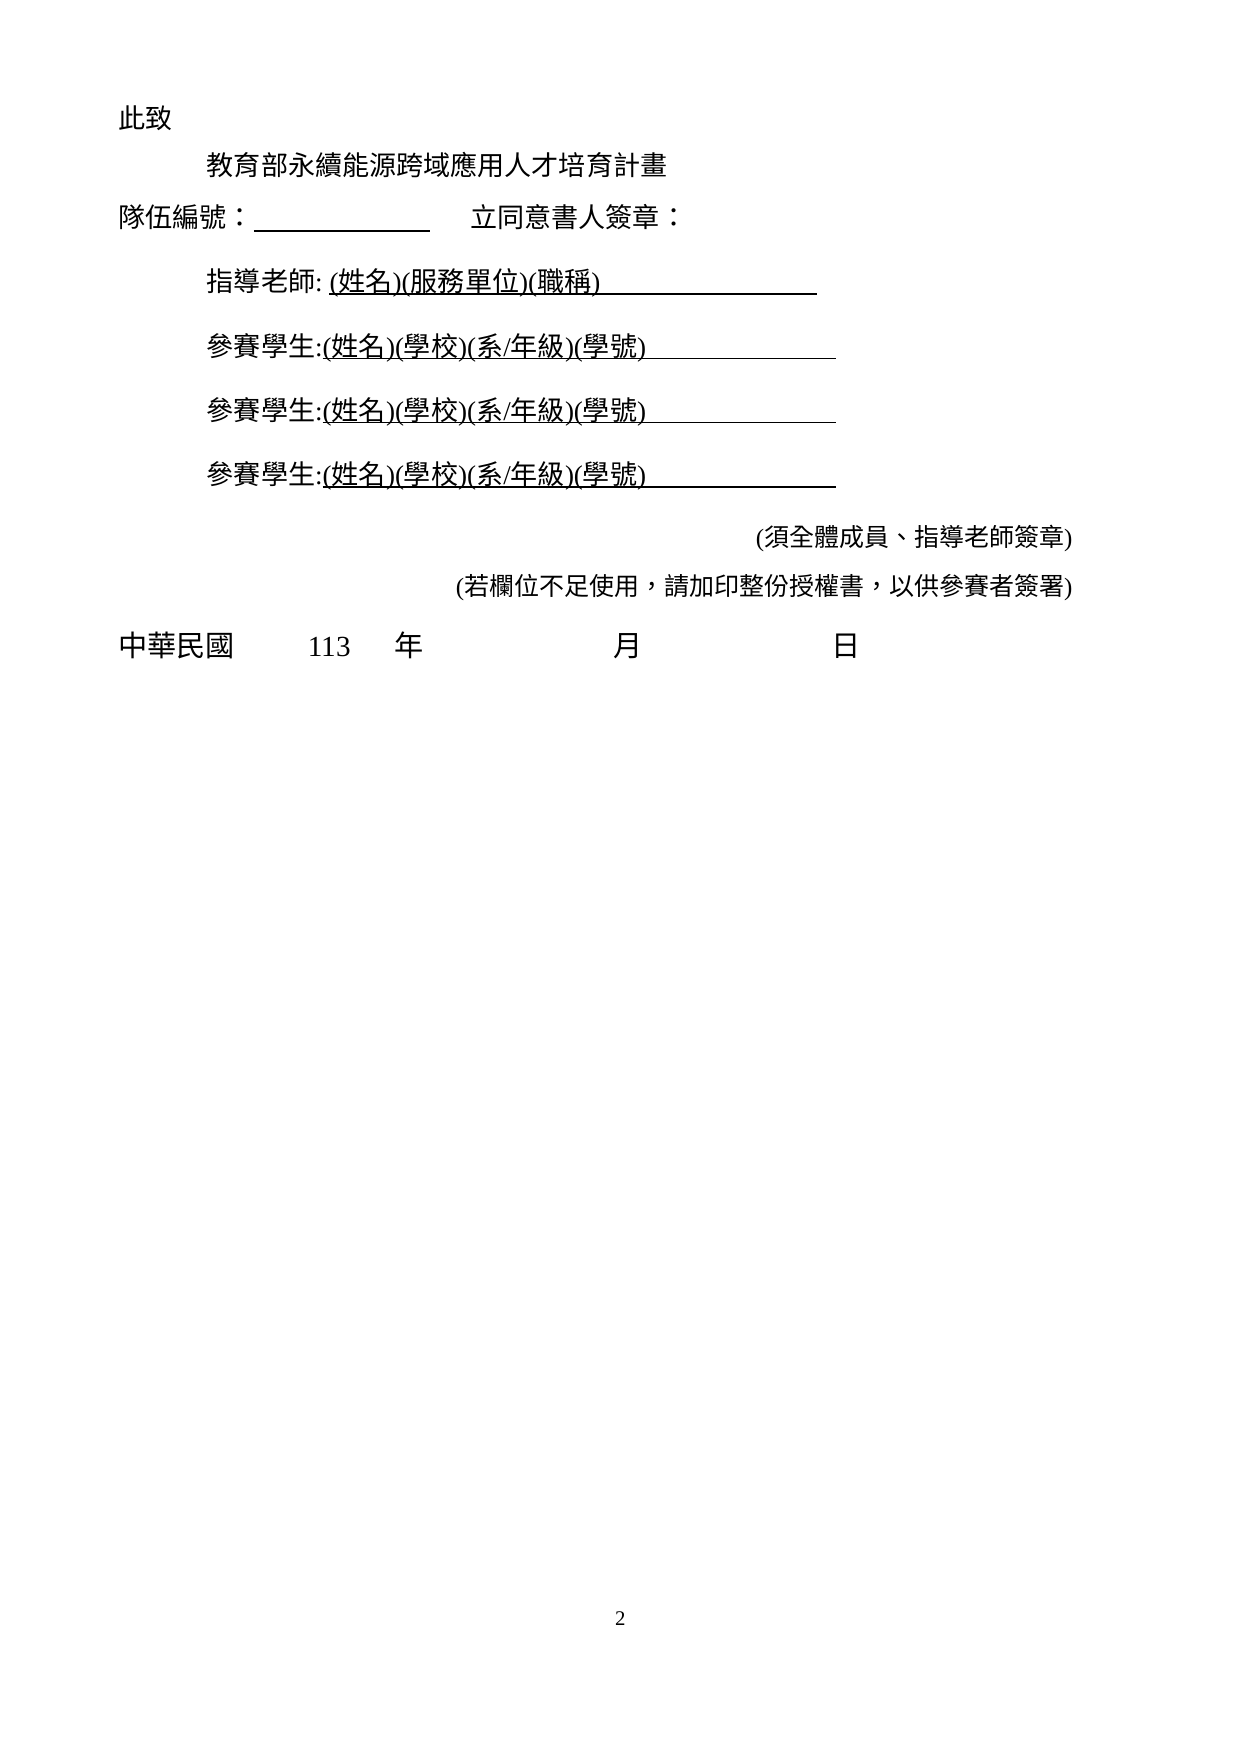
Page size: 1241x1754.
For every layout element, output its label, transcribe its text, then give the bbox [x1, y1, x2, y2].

text 教育部永續能源跨域應用人才培育計畫 [118, 144, 1072, 183]
text (若欄位不足使用，請加印整份授權書，以供參賽者簽署) [118, 566, 1072, 602]
text 參賽學生:(姓名)(學校)(系/年級)(學號) [118, 324, 1072, 364]
text 指導老師: (姓名)(服務單位)(職稱) [118, 260, 1072, 299]
text 隊伍編號： 立同意書人簽章： [118, 196, 1072, 235]
text 此致 [118, 97, 1072, 137]
text (須全體成員、指導老師簽章) [118, 517, 1072, 553]
text 參賽學生:(姓名)(學校)(系/年級)(學號) [118, 389, 1072, 428]
text 參賽學生:(姓名)(學校)(系/年級)(學號) [118, 453, 1072, 492]
text 中華民國 113 年 月 日 [118, 602, 1122, 665]
